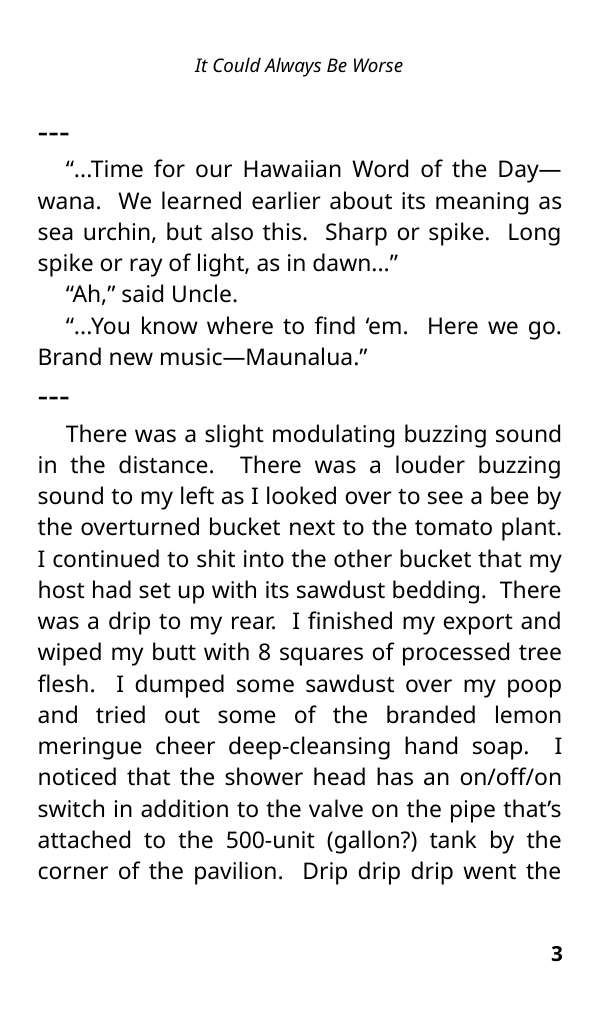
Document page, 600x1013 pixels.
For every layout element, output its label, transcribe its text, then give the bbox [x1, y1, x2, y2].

text There was a slight modulating buzzing sound in the distance. There was a louder buzzing sound to my left as I looked over to see a bee by the overturned bucket next to the tomato plant. I continued to shit into the other bucket that my host had set up with its sawdust bedding. There was a drip to my rear. I finished my export and wiped my butt with 8 squares of processed tree flesh. I dumped some sawdust over my poop and tried out some of the branded lemon meringue cheer deep-cleansing hand soap. I noticed that the shower head has an on/off/on switch in addition to the valve on the pipe that’s attached to the 500-unit (gallon?) tank by the corner of the pavilion. Drip drip drip went the [37, 418, 562, 886]
text “...You know where to find ‘em. Here we go. Brand new music—Maunalua.” [37, 310, 562, 372]
text --- [37, 108, 562, 153]
text --- [37, 372, 562, 418]
text “Ah,” said Uncle. [37, 278, 562, 310]
text “...Time for our Hawaiian Word of the Day—wana. We learned earlier about its meaning as sea urchin, but also this. Sharp or spike. Long spike or ray of light, as in dawn...” [37, 153, 562, 278]
